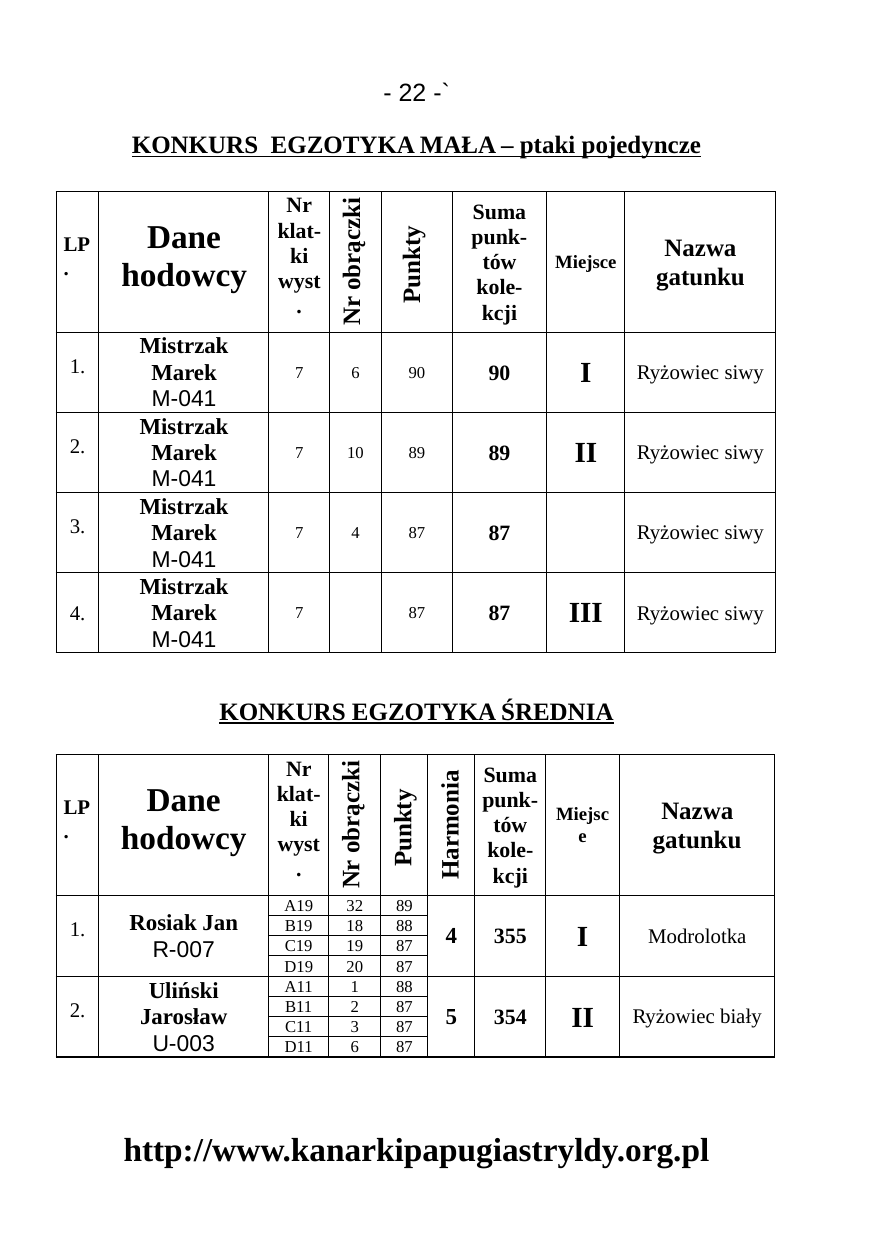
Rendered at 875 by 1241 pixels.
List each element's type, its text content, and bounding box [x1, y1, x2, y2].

table_cell II [547, 413, 624, 492]
table_cell II [546, 977, 619, 1056]
table_header Nazwa gatunku [620, 755, 774, 895]
table_cell III [547, 573, 624, 652]
table_header Dane hodowcy [99, 755, 268, 895]
table_cell Ryżowiec siwy [625, 493, 775, 572]
table_cell Ryżowiec siwy [625, 573, 775, 652]
subtitle KONKURS EGZOTYKA ŚREDNIA [53, 697, 779, 726]
table_cell Mistrzak Marek M-041 [99, 413, 268, 492]
table_cell Mistrzak Marek M-041 [99, 333, 268, 412]
table_cell 3. [57, 493, 98, 572]
table_header Suma punk-tów kole-kcji [453, 192, 546, 332]
table_cell 6 [330, 333, 381, 412]
table_cell 89 [453, 413, 546, 492]
table_cell I [546, 896, 619, 976]
table_cell 32 [329, 896, 380, 915]
table_header Nr obrączki [329, 755, 380, 895]
table_header Nazwa gatunku [625, 192, 775, 332]
table_cell 87 [382, 493, 452, 572]
table_cell Ryżowiec biały [620, 977, 774, 1056]
table_cell 87 [381, 956, 427, 976]
table_cell 10 [330, 413, 381, 492]
table_cell Rosiak Jan R-007 [99, 896, 268, 976]
table_header Harmonia [428, 755, 474, 895]
table_cell 89 [382, 413, 452, 492]
table_cell 89 [381, 896, 427, 915]
table_cell B19 [269, 916, 328, 935]
subtitle KONKURS EGZOTYKA MAŁA – ptaki pojedyncze [53, 131, 779, 159]
table_cell 88 [381, 916, 427, 935]
table_header Miejsce [546, 755, 619, 895]
table_header Suma punk-tów kole-kcji [475, 755, 545, 895]
table_cell Ryżowiec siwy [625, 413, 775, 492]
table_header Dane hodowcy [99, 192, 268, 332]
table_cell I [547, 333, 624, 412]
table_cell Modrolotka [620, 896, 774, 976]
table_cell 87 [381, 936, 427, 955]
table_cell 90 [382, 333, 452, 412]
table_cell 4 [330, 493, 381, 572]
table_cell Mistrzak Marek M-041 [99, 493, 268, 572]
table_cell C19 [269, 936, 328, 955]
table_cell 87 [453, 573, 546, 652]
table_header Nr klat-ki wyst. [269, 755, 328, 895]
table_header LP. [57, 755, 98, 895]
table_header LP. [57, 192, 98, 332]
table_cell 1. [57, 896, 98, 976]
table_cell [330, 573, 381, 652]
table_cell 88 [381, 977, 427, 996]
table_cell 7 [269, 493, 329, 572]
table_cell 354 [475, 977, 545, 1056]
table_cell 1 [329, 977, 380, 996]
table_cell Ryżowiec siwy [625, 333, 775, 412]
table_cell 4 [428, 896, 474, 976]
table_cell 6 [329, 1037, 380, 1056]
table_cell 2 [329, 997, 380, 1016]
table_cell C11 [269, 1017, 328, 1036]
table_cell 5 [428, 977, 474, 1056]
text http://www.kanarkipapugiastryldy.org.pl [53, 1130, 779, 1169]
table_cell 19 [329, 936, 380, 955]
table_cell 4. [57, 573, 98, 652]
table_cell 20 [329, 956, 380, 976]
table_cell [547, 493, 624, 572]
table_cell D11 [269, 1037, 328, 1056]
table_cell B11 [269, 997, 328, 1016]
table_cell 18 [329, 916, 380, 935]
table_cell A19 [269, 896, 328, 915]
table_header Nr klat-ki wyst. [269, 192, 329, 332]
table_cell 355 [475, 896, 545, 976]
table_cell 7 [269, 413, 329, 492]
table_cell 87 [382, 573, 452, 652]
table_header Nr obrączki [330, 192, 381, 332]
table_cell 87 [381, 997, 427, 1016]
table_header Miejsce [547, 192, 624, 332]
table_cell 87 [381, 1037, 427, 1056]
table_cell 2. [57, 977, 98, 1056]
table_cell Mistrzak Marek M-041 [99, 573, 268, 652]
table_cell 7 [269, 573, 329, 652]
table_header Punkty [381, 755, 427, 895]
table_cell Uliński Jarosław U-003 [99, 977, 268, 1056]
table_cell 3 [329, 1017, 380, 1036]
table_cell 90 [453, 333, 546, 412]
table_cell D19 [269, 956, 328, 976]
table_cell 87 [453, 493, 546, 572]
table_cell 7 [269, 333, 329, 412]
table_cell 1. [57, 333, 98, 412]
table_cell 87 [381, 1017, 427, 1036]
table_cell A11 [269, 977, 328, 996]
table_cell 2. [57, 413, 98, 492]
table_header Punkty [382, 192, 452, 332]
